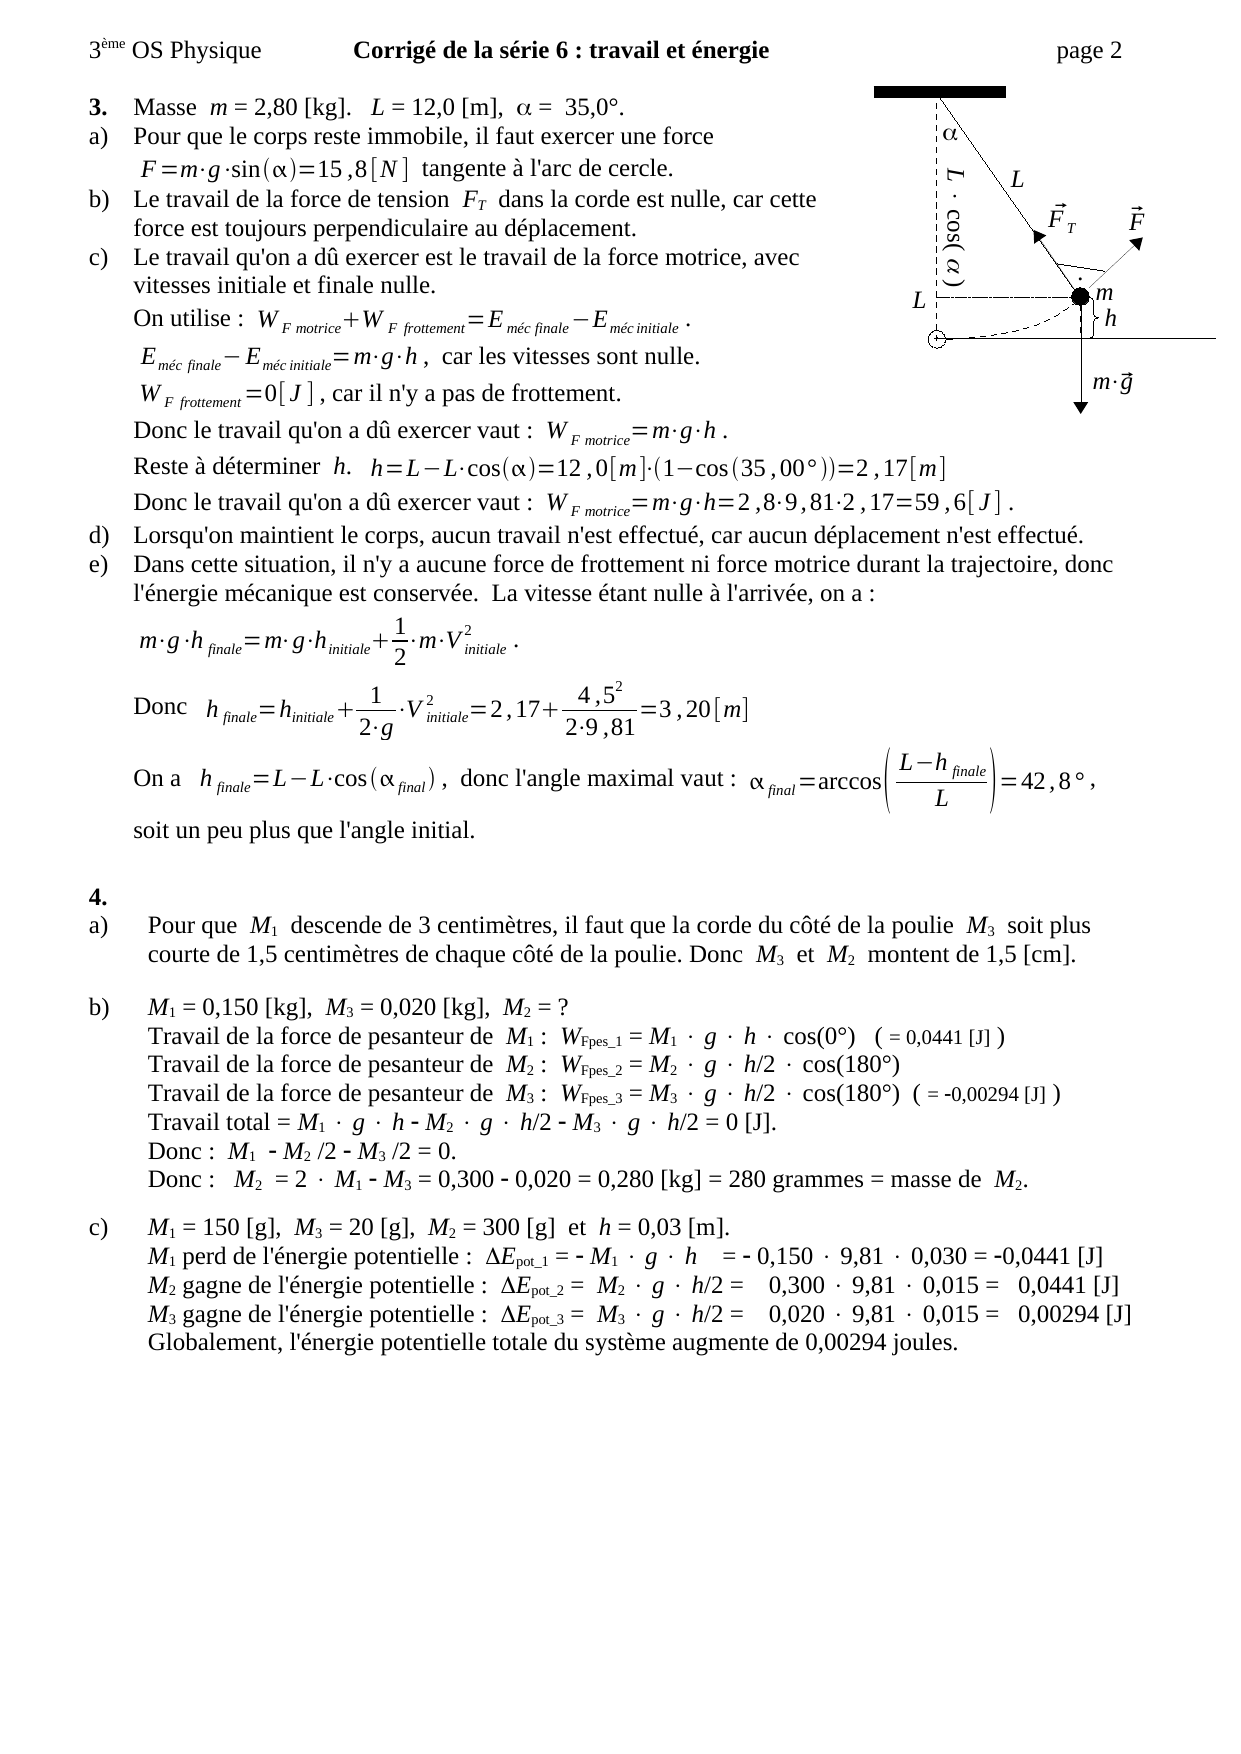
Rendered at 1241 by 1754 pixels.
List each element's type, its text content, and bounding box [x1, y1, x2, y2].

text Donc le travail qu'on a dû exercer vaut : . [89, 411, 1151, 448]
text On utilise : . [89, 299, 873, 336]
text Travail total = M1  g  h  M2  g  h/2  M3  g  h/2 = 0 [J]. [89, 1107, 1152, 1136]
text d) Lorsqu'on maintient le corps, aucun travail n'est effectué, car aucun déplacement n'est effectué. [89, 520, 1151, 549]
text Globalement, l'énergie potentielle totale du système augmente de 0,00294 joules. [89, 1327, 1152, 1356]
text Travail de la force de pesanteur de M3 : WFpes_3 = M3  g  h/2  cos(180°) ( = 0,00294 [J] ) [89, 1078, 1152, 1107]
text b) M1 = 0,150 [kg], M3 = 0,020 [kg], M2 = ? [89, 992, 1152, 1021]
text b) Le travail de la force de tension FT dans la corde est nulle, car cette force est toujours perpendiculaire au déplacement. [89, 184, 873, 242]
text a) Pour que M1 descende de 3 centimètres, il faut que la corde du côté de la poulie M3 soit plus courte de 1,5 centimètres de chaque côté de la poulie. Donc M3 et M2 montent de 1,5 [cm]. [89, 911, 1151, 968]
text e) Dans cette situation, il n'y a aucune force de frottement ni force motrice durant la trajectoire, donc l'énergie mécanique est conservée. La vitesse étant nulle à l'arrivée, on a : [89, 549, 1151, 606]
text Travail de la force de pesanteur de M1 : WFpes_1 = M1  g  h  cos(0°) ( = 0,0441 [J] ) [89, 1021, 1152, 1049]
text . [89, 606, 1151, 671]
text 4. [89, 882, 1151, 911]
text On a , donc l'angle maximal vaut : , soit un peu plus que l'angle initial. [89, 740, 1151, 843]
text Donc : M1  M2 /2  M3 /2 = 0. [89, 1136, 1152, 1164]
text Travail de la force de pesanteur de M2 : WFpes_2 = M2  g  h/2  cos(180°) [89, 1049, 1152, 1078]
text M2 gagne de l'énergie potentielle : Epot_2 = M2  g  h/2 = 0,300  9,81  0,015 = 0,0441 [J] [89, 1270, 1152, 1299]
text , car il n'y a pas de frottement. [89, 374, 873, 411]
text a) Pour que le corps reste immobile, il faut exercer une force tangente à l'arc de cercle. [89, 121, 873, 184]
text c) M1 = 150 [g], M3 = 20 [g], M2 = 300 [g] et h = 0,03 [m]. [89, 1212, 886, 1241]
text M1 perd de l'énergie potentielle : Epot_1 =  M1  g  h =  0,150  9,81  0,030 = 0,0441 [J] [89, 1241, 1152, 1270]
text Donc [89, 671, 1151, 740]
text Donc : M2 = 2  M1  M3 = 0,300  0,020 = 0,280 [kg] = 280 grammes = masse de M2. [89, 1164, 1152, 1193]
text 3. Masse m = 2,80 [kg]. L = 12,0 [m],  = 35,0°. [89, 92, 1151, 121]
text M3 gagne de l'énergie potentielle : Epot_3 = M3  g  h/2 = 0,020  9,81  0,015 = 0,00294 [J] [89, 1299, 1152, 1327]
text Reste à déterminer h. [89, 448, 1151, 483]
text Donc le travail qu'on a dû exercer vaut : . [89, 483, 1151, 520]
text c) Le travail qu'on a dû exercer est le travail de la force motrice, avec vitesses initiale et finale nulle. [89, 242, 873, 299]
text , car les vitesses sont nulle. [89, 336, 873, 374]
